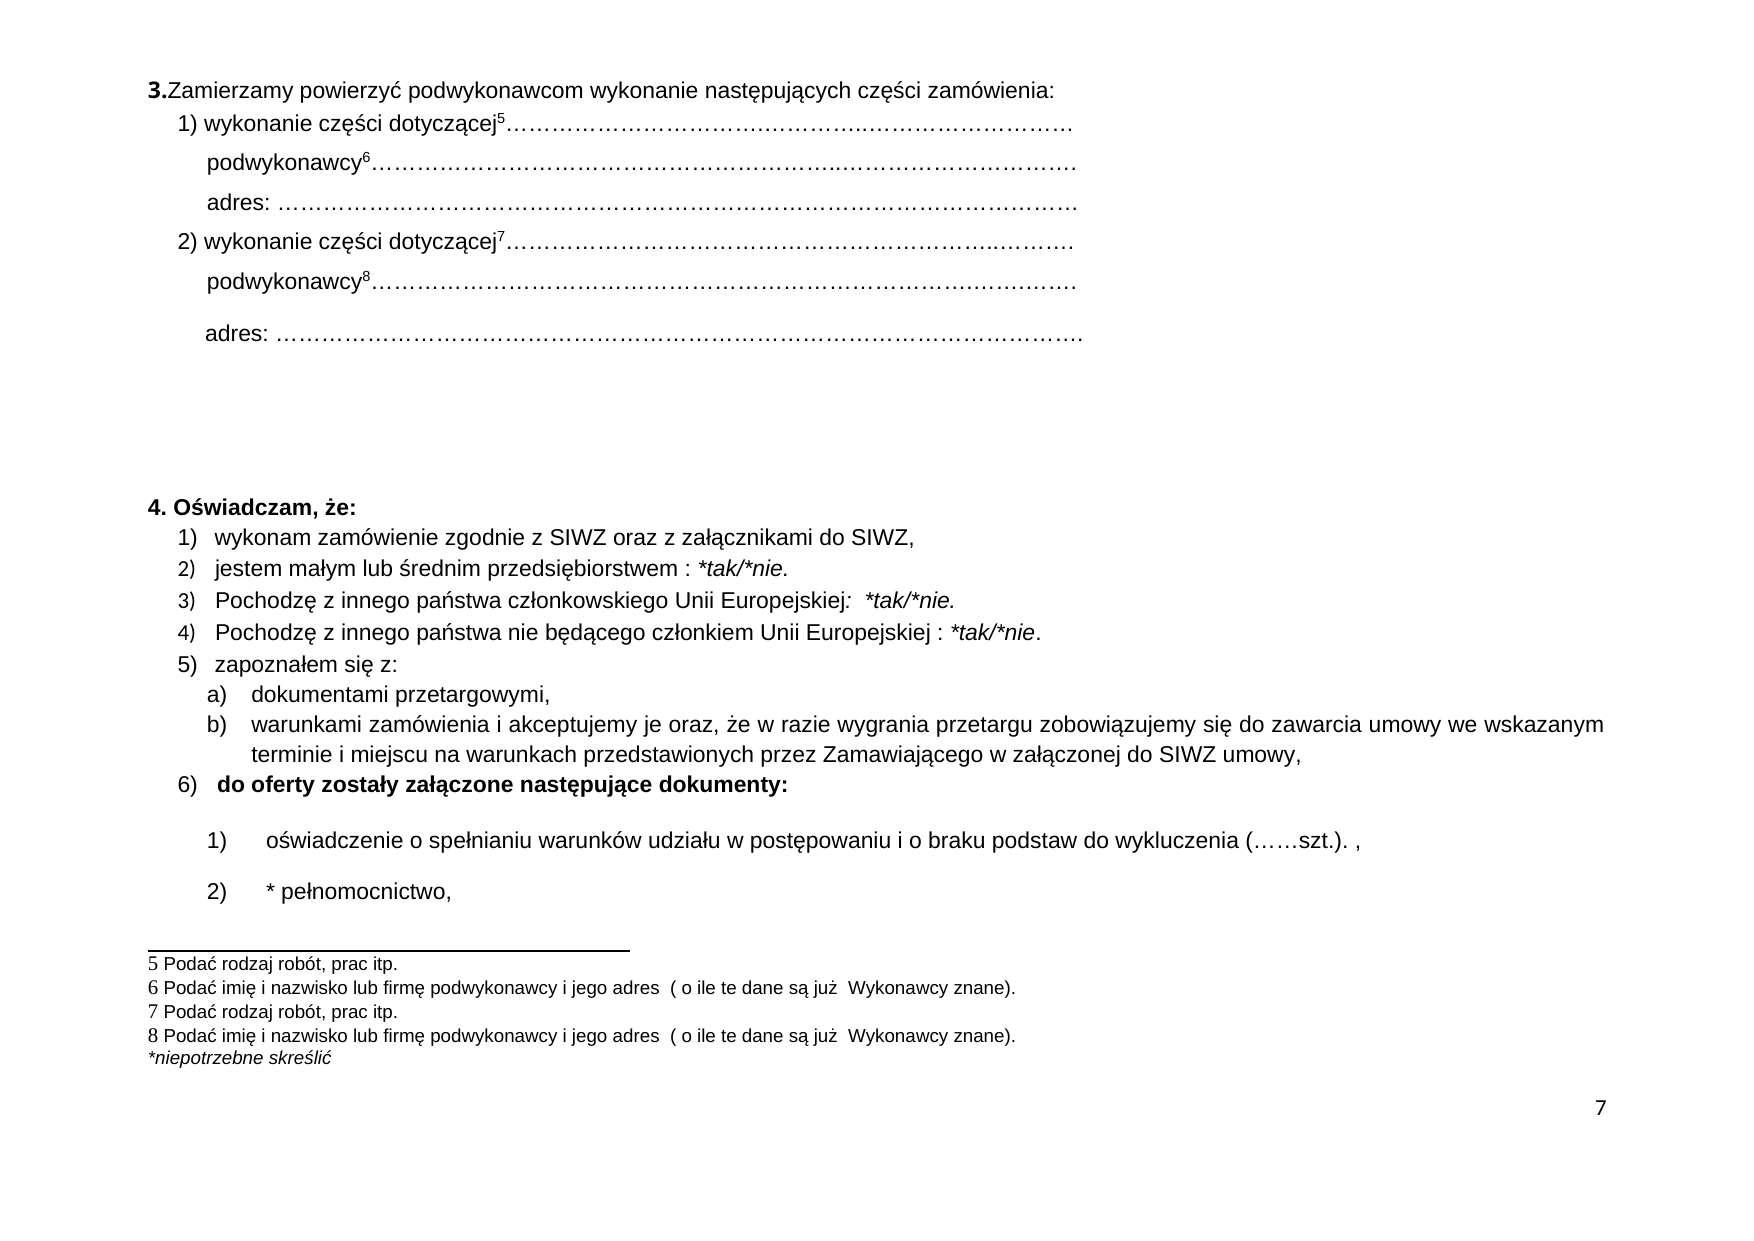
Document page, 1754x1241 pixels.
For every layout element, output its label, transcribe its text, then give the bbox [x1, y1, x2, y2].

list zapoznałem się z: [177, 651, 1606, 677]
text 6) do oferty zostały załączone następujące dokumenty: [177, 771, 1606, 798]
text Podać imię i nazwisko lub firmę podwykonawcy i jego adres ( o ile te dane są już Wykonawcy znane). [148, 975, 1606, 999]
list Pochodzę z innego państwa członkowskiego Unii Europejskiej: *tak/*nie. [177, 586, 1606, 614]
text Podać imię i nazwisko lub firmę podwykonawcy i jego adres ( o ile te dane są już Wykonawcy znane). [148, 1023, 1606, 1047]
text *niepotrzebne skreślić [148, 1047, 1606, 1068]
text 3.Zamierzamy powierzyć podwykonawcom wykonanie następujących części zamówienia: [148, 74, 1606, 105]
list dokumentami przetargowymi, [207, 681, 1606, 707]
text adres: …………………………………………………………………………………………… [207, 189, 1606, 215]
text podwykonawcy……………………………………………………..…………………………. [207, 149, 1606, 176]
list jestem małym lub średnim przedsiębiorstwem : *tak/*nie. [177, 554, 1606, 582]
text Podać rodzaj robót, prac itp. [148, 999, 1606, 1023]
text 2) wykonanie części dotyczącej………………………………………………………..………. [177, 228, 1606, 254]
list wykonam zamówienie zgodnie z SIWZ oraz z załącznikami do SIWZ, [177, 524, 1606, 550]
text Podać rodzaj robót, prac itp. [148, 951, 1606, 975]
list Pochodzę z innego państwa nie będącego członkiem Unii Europejskiej : *tak/*nie. [177, 618, 1606, 646]
list oświadczenie o spełnianiu warunków udziału w postępowaniu i o braku podstaw do wykluczenia (……szt.). , [207, 827, 1606, 853]
text 1) wykonanie części dotyczącej…………………………….…………..……………………… [177, 110, 1606, 136]
text adres: ……………………………………………………………………………………………. [148, 319, 1606, 346]
list * pełnomocnictwo, [207, 878, 1606, 904]
text podwykonawcy…………………………………………………………………….…….……. [207, 268, 1606, 294]
text 4. Oświadczam, że: [148, 493, 1606, 520]
list warunkami zamówienia i akceptujemy je oraz, że w razie wygrania przetargu zobowiązujemy się do zawarcia umowy we wskazanym terminie i miejscu na warunkach przedstawionych przez Zamawiającego w załączonej do SIWZ umowy, [207, 711, 1606, 767]
